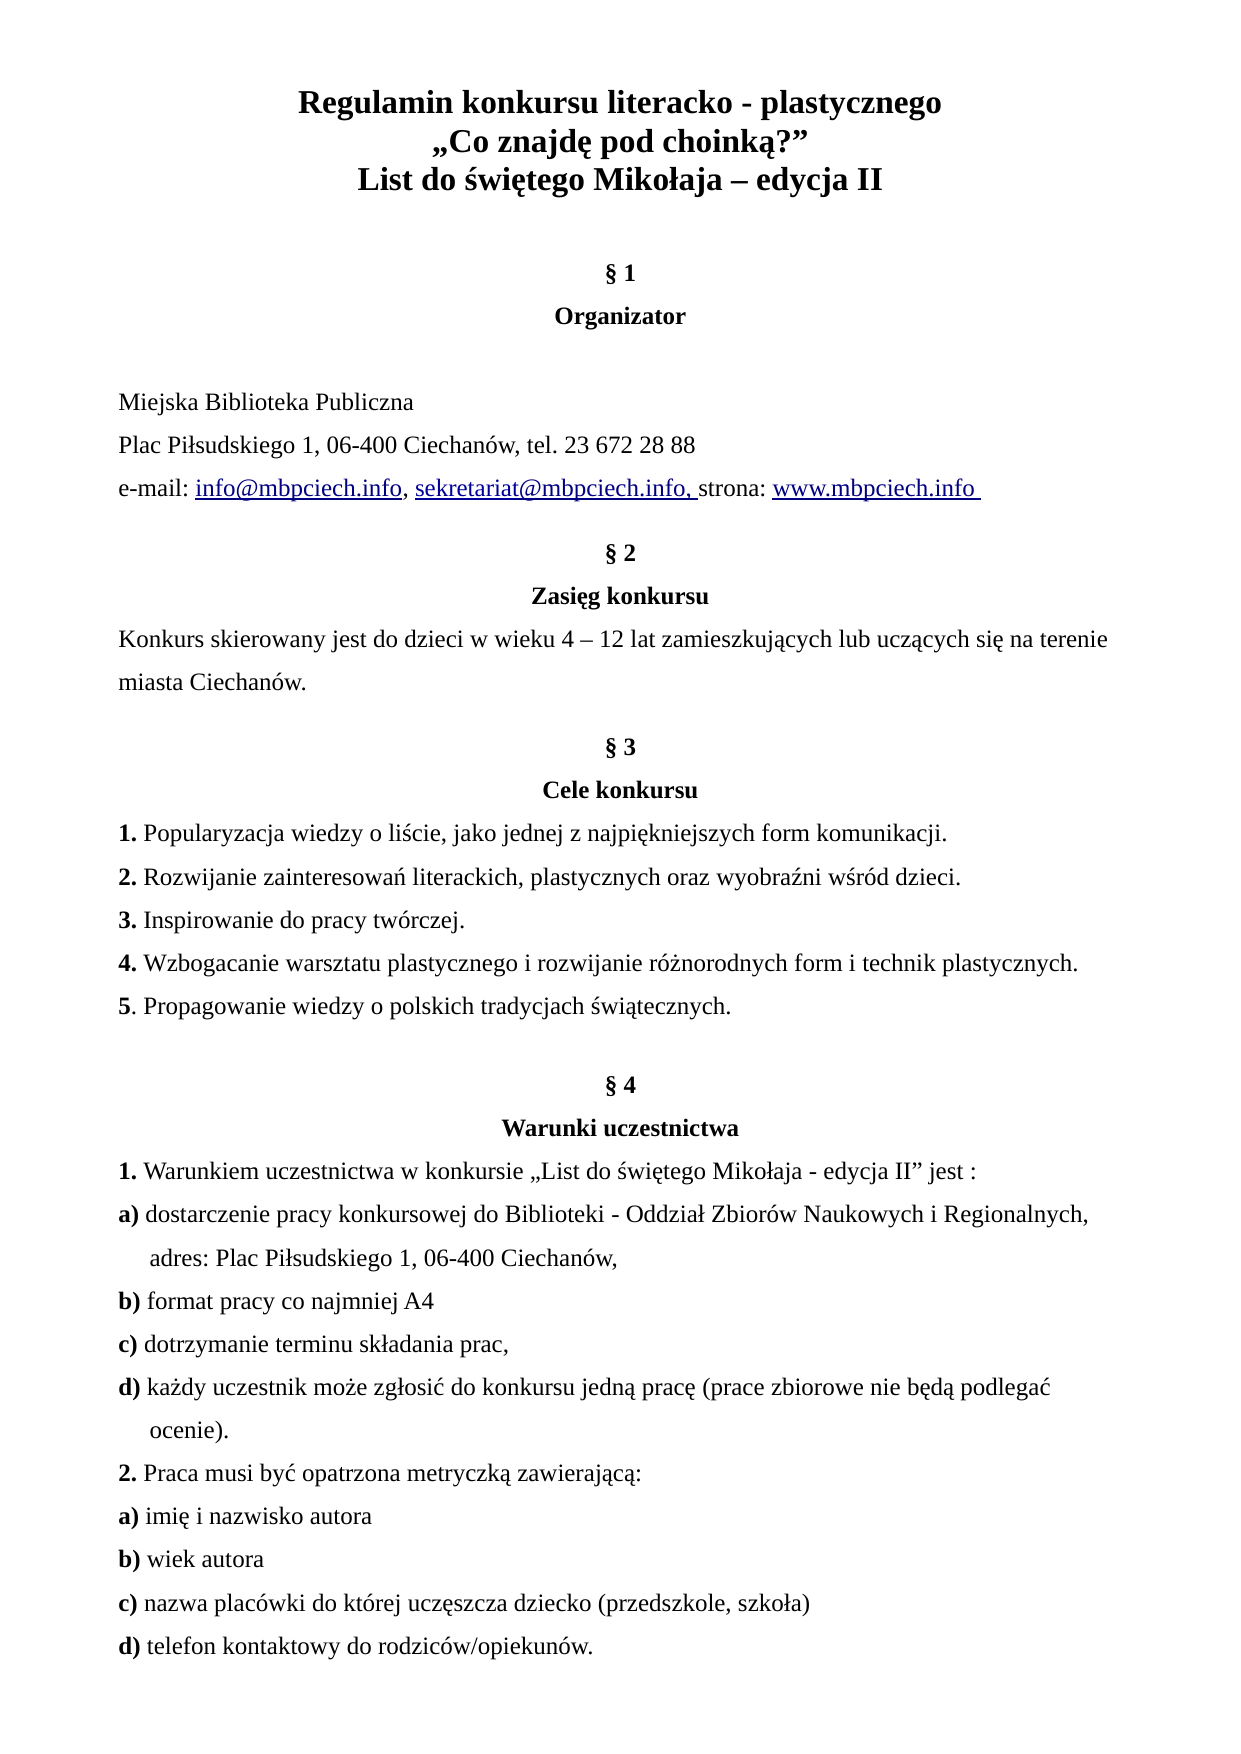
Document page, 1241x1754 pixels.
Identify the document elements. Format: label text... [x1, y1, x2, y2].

text List do świętego Mikołaja – edycja II [118, 159, 1122, 198]
text 4. Wzbogacanie warsztatu plastycznego i rozwijanie różnorodnych form i technik plastycznych. [118, 948, 1122, 977]
text a) dostarczenie pracy konkursowej do Biblioteki - Oddział Zbiorów Naukowych i Regionalnych, adres: Plac Piłsudskiego 1, 06-400 Ciechanów, [118, 1199, 1122, 1271]
text Plac Piłsudskiego 1, 06-400 Ciechanów, tel. 23 672 28 88 [118, 430, 1122, 459]
text c) dotrzymanie terminu składania prac, [118, 1329, 1122, 1358]
text 1. Warunkiem uczestnictwa w konkursie „List do świętego Mikołaja - edycja II” jest : [118, 1156, 1122, 1185]
text d) telefon kontaktowy do rodziców/opiekunów. [118, 1631, 1122, 1659]
text 3. Inspirowanie do pracy twórczej. [118, 905, 1122, 933]
text Miejska Biblioteka Publiczna [118, 387, 1122, 416]
text c) nazwa placówki do której uczęszcza dziecko (przedszkole, szkoła) [118, 1588, 1122, 1616]
text Warunki uczestnictwa [118, 1113, 1122, 1142]
text 1. Popularyzacja wiedzy o liście, jako jednej z najpiękniejszych form komunikacji. [118, 818, 1122, 847]
text § 2 [118, 538, 1122, 567]
text Cele konkursu [118, 775, 1122, 804]
text Organizator [118, 301, 1122, 330]
text 2. Rozwijanie zainteresowań literackich, plastycznych oraz wyobraźni wśród dzieci. [118, 862, 1122, 890]
text Konkurs skierowany jest do dzieci w wieku 4 – 12 lat zamieszkujących lub uczących się na terenie miasta Ciechanów. [118, 624, 1122, 696]
text § 3 [118, 732, 1122, 761]
text § 4 [118, 1070, 1122, 1099]
text b) format pracy co najmniej A4 [118, 1286, 1122, 1314]
text Zasięg konkursu [118, 581, 1122, 610]
text b) wiek autora [118, 1544, 1122, 1573]
text 5. Propagowanie wiedzy o polskich tradycjach świątecznych. [118, 991, 1122, 1020]
text § 1 [118, 258, 1122, 287]
text a) imię i nazwisko autora [118, 1501, 1122, 1530]
text e-mail: info@mbpciech.info, sekretariat@mbpciech.info, strona: www.mbpciech.info [118, 473, 1122, 502]
text d) każdy uczestnik może zgłosić do konkursu jedną pracę (prace zbiorowe nie będą podlegać ocenie). [118, 1372, 1122, 1444]
text Regulamin konkursu literacko - plastycznego „Co znajdę pod choinką?” [118, 83, 1122, 159]
text 2. Praca musi być opatrzona metryczką zawierającą: [118, 1458, 1122, 1487]
